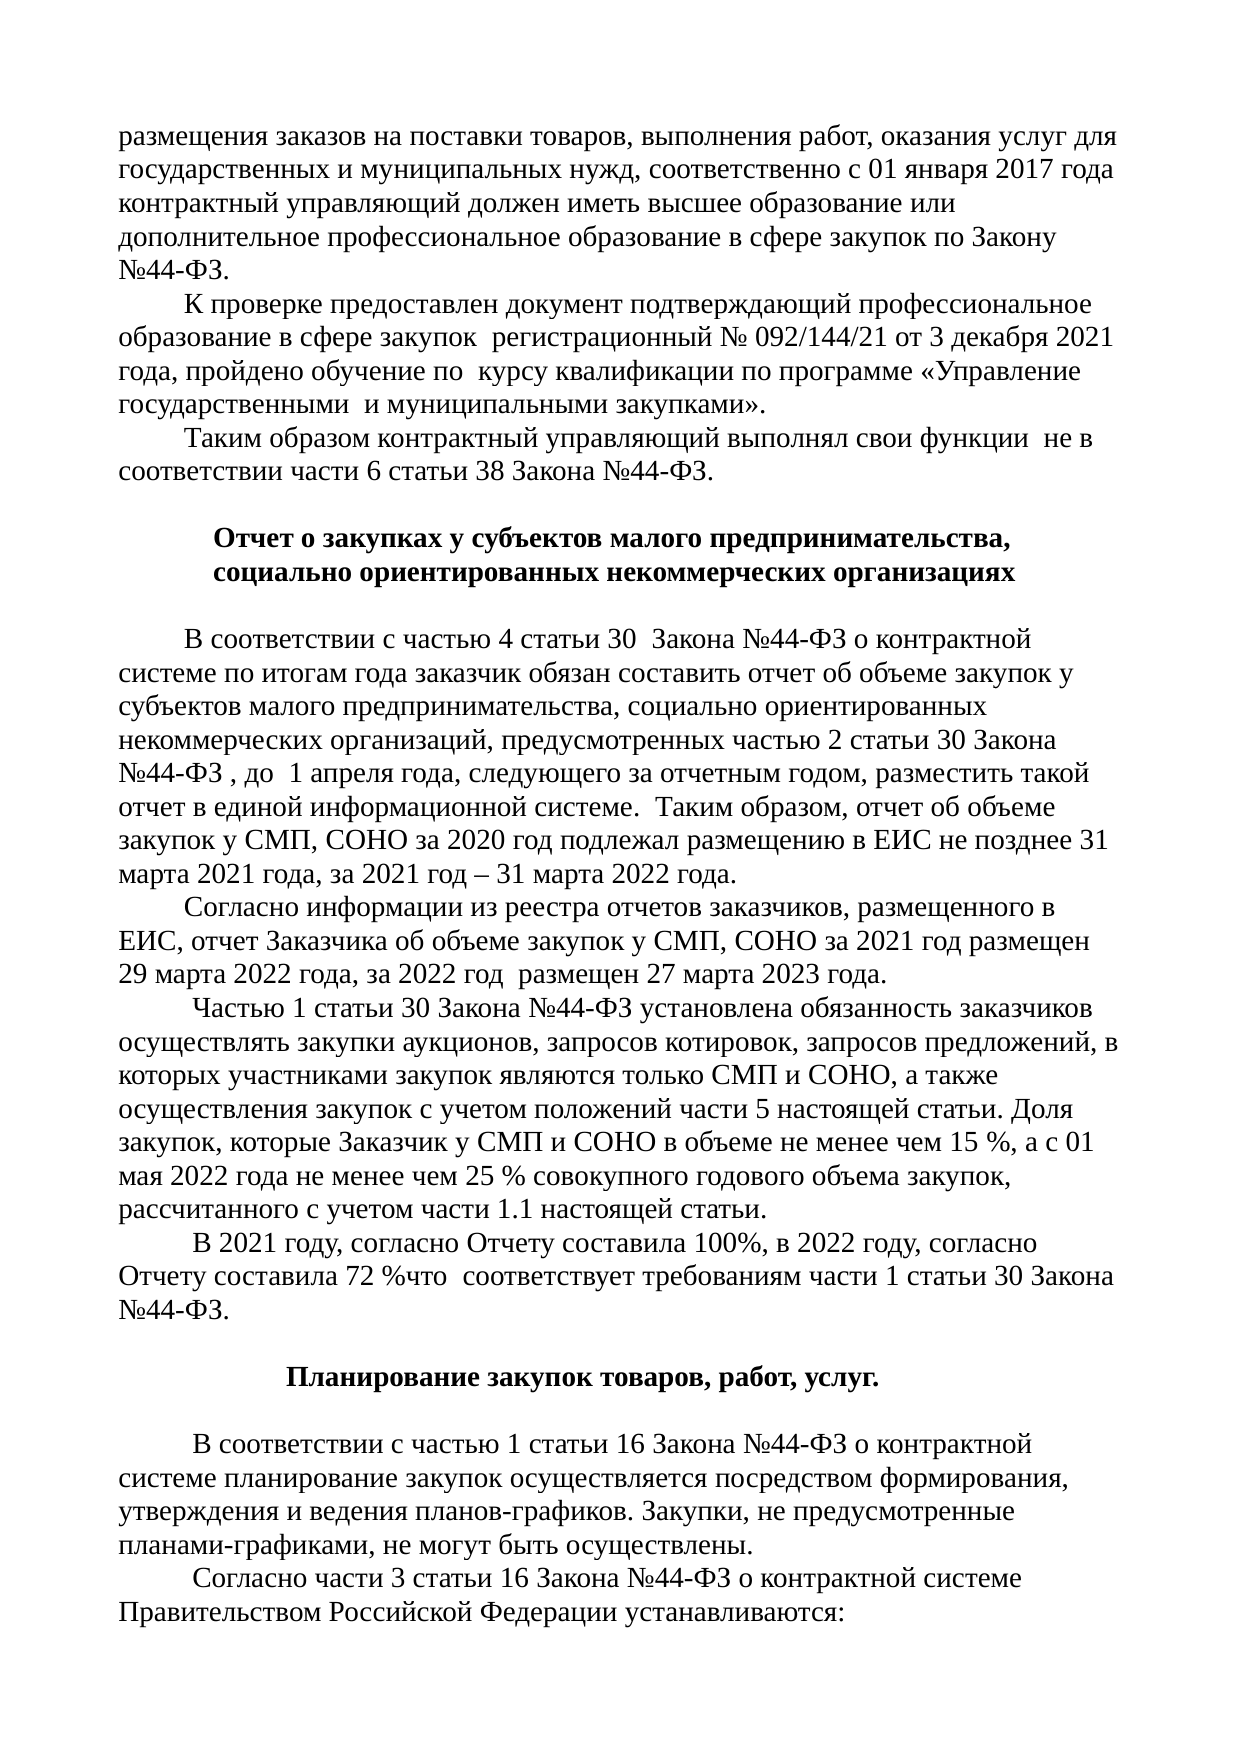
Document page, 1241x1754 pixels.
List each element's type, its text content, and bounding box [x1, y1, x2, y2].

text Согласно информации из реестра отчетов заказчиков, размещенного в ЕИС, отчет Заказчика об объеме закупок у СМП, СОНО за 2021 год размещен 29 марта 2022 года, за 2022 год размещен 27 марта 2023 года. [118, 889, 1122, 990]
text размещения заказов на поставки товаров, выполнения работ, оказания услуг для государственных и муниципальных нужд, соответственно с 01 января 2017 года контрактный управляющий должен иметь высшее образование или дополнительное профессиональное образование в сфере закупок по Закону №44-ФЗ. [118, 118, 1122, 286]
text К проверке предоставлен документ подтверждающий профессиональное образование в сфере закупок регистрационный № 092/144/21 от 3 декабря 2021 года, пройдено обучение по курсу квалификации по программе «Управление государственными и муниципальными закупками». [118, 286, 1122, 420]
text Частью 1 статьи 30 Закона №44-ФЗ установлена обязанность заказчиков осуществлять закупки аукционов, запросов котировок, запросов предложений, в которых участниками закупок являются только СМП и СОНО, а также осуществления закупок с учетом положений части 5 настоящей статьи. Доля закупок, которые Заказчик у СМП и СОНО в объеме не менее чем 15 %, а с 01 мая 2022 года не менее чем 25 % совокупного годового объема закупок, рассчитанного с учетом части 1.1 настоящей статьи. [118, 990, 1122, 1225]
text В соответствии с частью 4 статьи 30 Закона №44-ФЗ о контрактной системе по итогам года заказчик обязан составить отчет об объеме закупок у субъектов малого предпринимательства, социально ориентированных некоммерческих организаций, предусмотренных частью 2 статьи 30 Закона №44-ФЗ , до 1 апреля года, следующего за отчетным годом, разместить такой отчет в единой информационной системе. Таким образом, отчет об объеме закупок у СМП, СОНО за 2020 год подлежал размещению в ЕИС не позднее 31 марта 2021 года, за 2021 год – 31 марта 2022 года. [118, 621, 1122, 889]
text В 2021 году, согласно Отчету составила 100%, в 2022 году, согласно Отчету составила 72 %что соответствует требованиям части 1 статьи 30 Закона №44-ФЗ. [118, 1225, 1122, 1326]
text Планирование закупок товаров, работ, услуг. [118, 1359, 1122, 1393]
text Согласно части 3 статьи 16 Закона №44-ФЗ о контрактной системе Правительством Российской Федерации устанавливаются: [118, 1560, 1122, 1627]
text социально ориентированных некоммерческих организациях [118, 554, 1122, 588]
text Отчет о закупках у субъектов малого предпринимательства, [118, 521, 1122, 554]
text В соответствии с частью 1 статьи 16 Закона №44-ФЗ о контрактной системе планирование закупок осуществляется посредством формирования, утверждения и ведения планов-графиков. Закупки, не предусмотренные планами-графиками, не могут быть осуществлены. [118, 1426, 1122, 1560]
text Таким образом контрактный управляющий выполнял свои функции не в соответствии части 6 статьи 38 Закона №44-ФЗ. [118, 420, 1122, 487]
